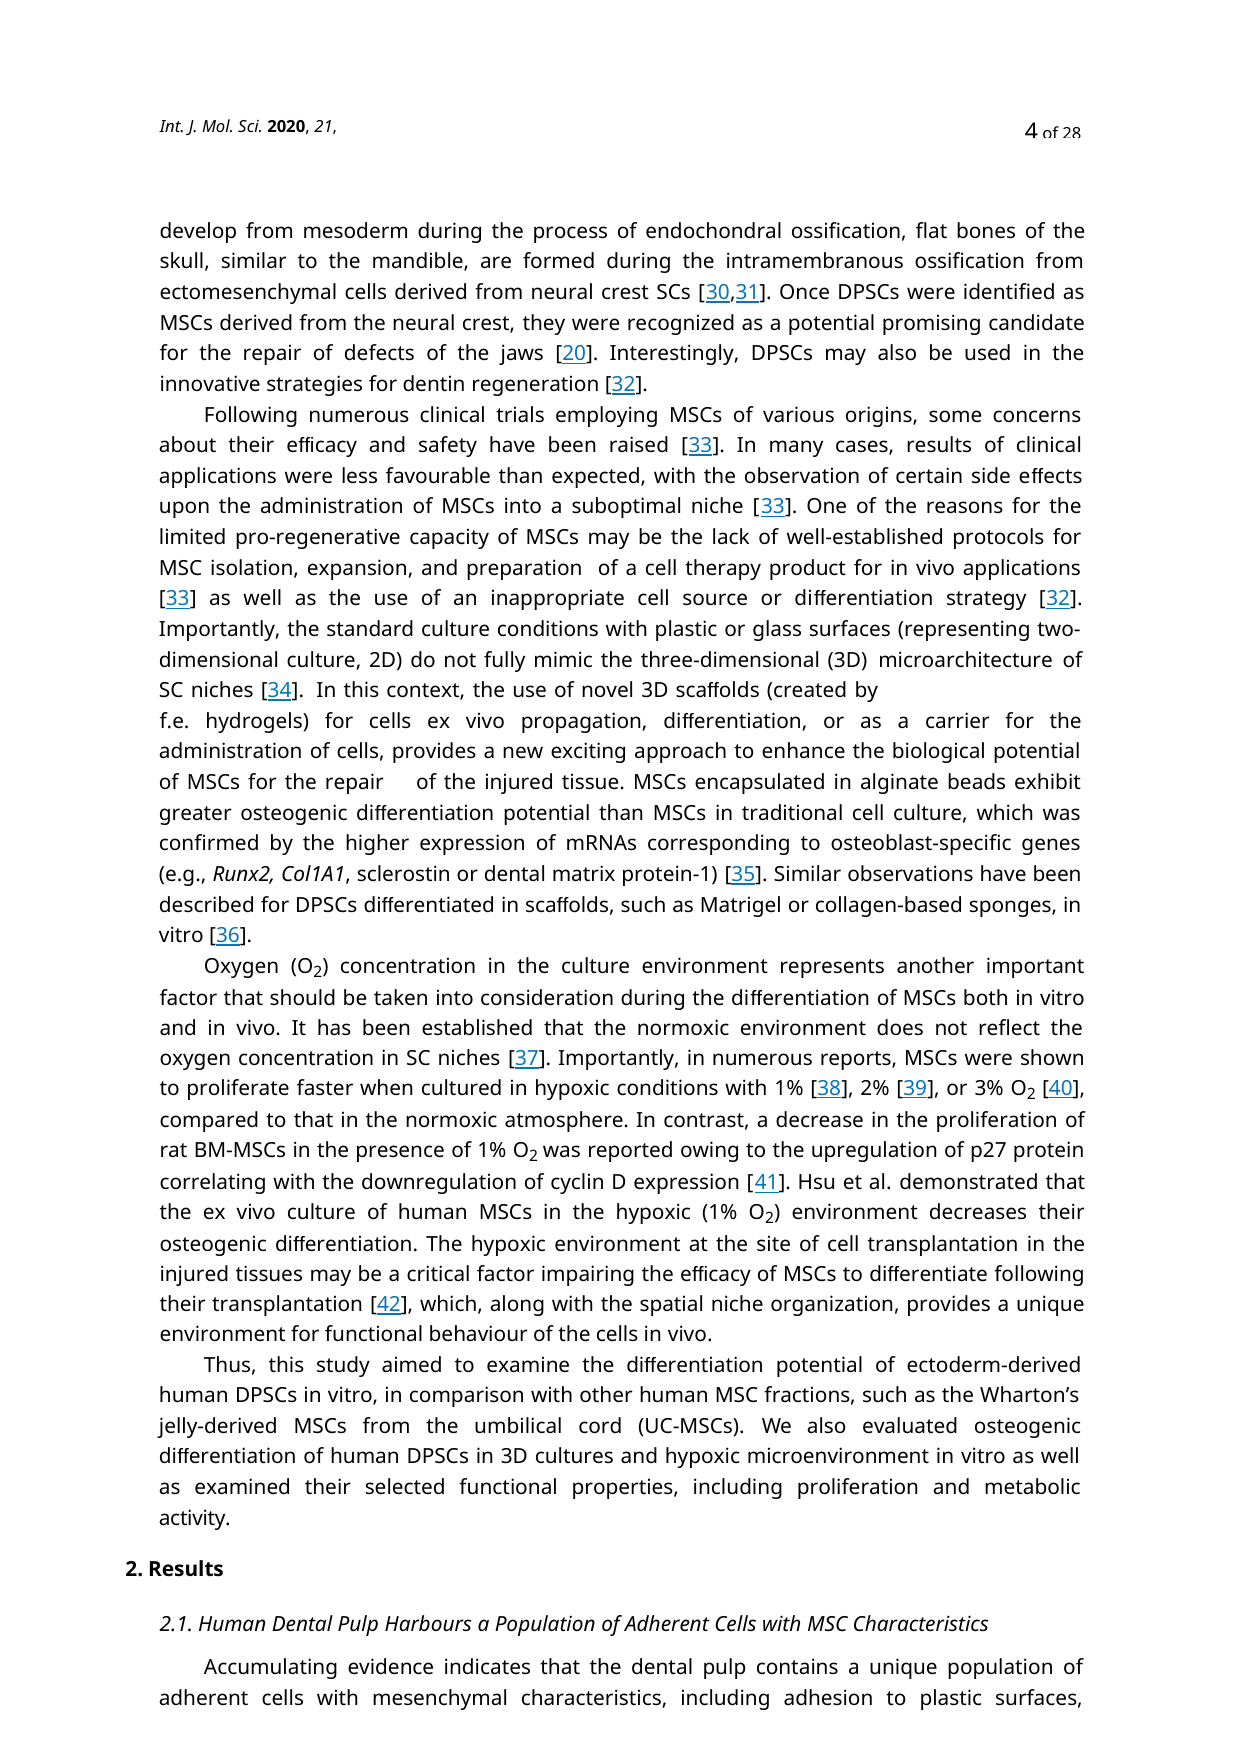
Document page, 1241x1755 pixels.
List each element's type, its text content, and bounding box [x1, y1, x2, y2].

text Following numerous clinical trials employing MSCs of various origins, some concerns about their efficacy and safety have been raised [33]. In many cases, results of clinical applications were less favourable than expected, with the observation of certain side effects upon the administration of MSCs into a suboptimal niche [33]. One of the reasons for the limited pro-regenerative capacity of MSCs may be the lack of well-established protocols for MSC isolation, expansion, and preparation of a cell therapy product for in vivo applications [33] as well as the use of an inappropriate cell source or differentiation strategy [32]. Importantly, the standard culture conditions with plastic or glass surfaces (representing two-dimensional culture, 2D) do not fully mimic the three-dimensional (3D) microarchitecture of SC niches [34]. In this context, the use of novel 3D scaffolds (created by [159, 400, 1082, 704]
list Human Dental Pulp Harbours a Population of Adherent Cells with MSC Characteristics [159, 1609, 1097, 1637]
text f.e. hydrogels) for cells ex vivo propagation, differentiation, or as a carrier for the administration of cells, provides a new exciting approach to enhance the biological potential of MSCs for the repair of the injured tissue. MSCs encapsulated in alginate beads exhibit greater osteogenic differentiation potential than MSCs in traditional cell culture, which was confirmed by the higher expression of mRNAs corresponding to osteoblast-specific genes (e.g., Runx2, Col1A1, sclerostin or dental matrix protein-1) [35]. Similar observations have been described for DPSCs differentiated in scaffolds, such as Matrigel or collagen-based sponges, in vitro [36]. [159, 706, 1082, 949]
text develop from mesoderm during the process of endochondral ossification, flat bones of the skull, similar to the mandible, are formed during the intramembranous ossification from ectomesenchymal cells derived from neural crest SCs [30,31]. Once DPSCs were identified as MSCs derived from the neural crest, they were recognized as a potential promising candidate for the repair of defects of the jaws [20]. Interestingly, DPSCs may also be used in the innovative strategies for dentin regeneration [32]. [159, 216, 1085, 398]
text Accumulating evidence indicates that the dental pulp contains a unique population of adherent cells with mesenchymal characteristics, including adhesion to plastic surfaces, [158, 1652, 1084, 1711]
text Thus, this study aimed to examine the differentiation potential of ectoderm-derived human DPSCs in vitro, in comparison with other human MSC fractions, such as the Wharton’s jelly-derived MSCs from the umbilical cord (UC-MSCs). We also evaluated osteogenic differentiation of human DPSCs in 3D cultures and hypoxic microenvironment in vitro as well as examined their selected functional properties, including proliferation and metabolic activity. [159, 1350, 1081, 1531]
list Results [125, 1554, 1097, 1582]
text Oxygen (O2) concentration in the culture environment represents another important factor that should be taken into consideration during the differentiation of MSCs both in vitro and in vivo. It has been established that the normoxic environment does not reflect the oxygen concentration in SC niches [37]. Importantly, in numerous reports, MSCs were shown to proliferate faster when cultured in hypoxic conditions with 1% [38], 2% [39], or 3% O2 [40], compared to that in the normoxic atmosphere. In contrast, a decrease in the proliferation of rat BM-MSCs in the presence of 1% O2 was reported owing to the upregulation of p27 protein correlating with the downregulation of cyclin D expression [41]. Hsu et al. demonstrated that the ex vivo culture of human MSCs in the hypoxic (1% O2) environment decreases their osteogenic differentiation. The hypoxic environment at the site of cell transplantation in the injured tissues may be a critical factor impairing the efficacy of MSCs to differentiate following their transplantation [42], which, along with the spatial niche organization, provides a unique environment for functional behaviour of the cells in vivo. [159, 951, 1085, 1347]
